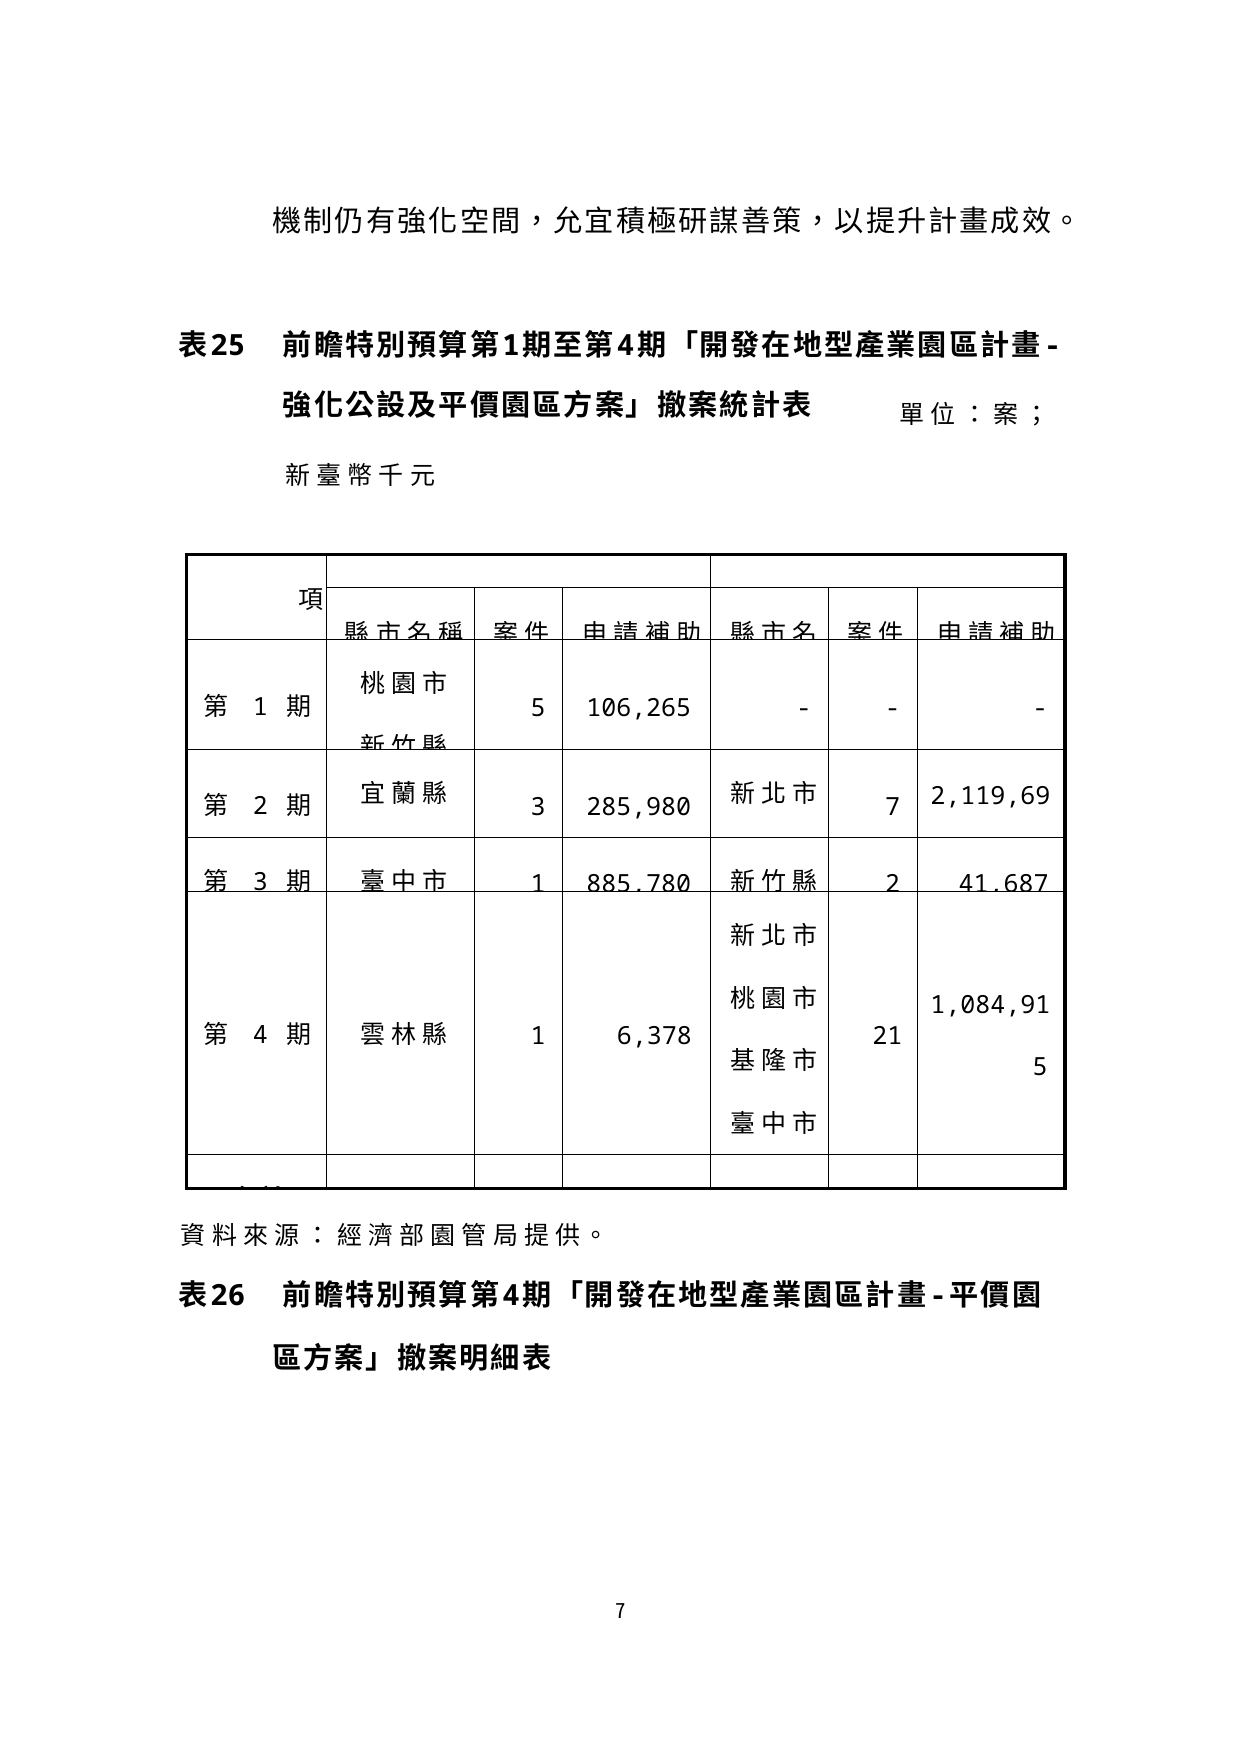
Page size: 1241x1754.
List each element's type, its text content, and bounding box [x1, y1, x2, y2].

table_cell 1 [475, 838, 562, 891]
table_header 強化公設方案 [327, 556, 710, 587]
table_cell 885,780 [563, 838, 710, 891]
table_cell - [327, 1155, 474, 1187]
text 此外，復據園管局提供平價園區方案撤案說明，其中因相關法定書件審查中未及於補助期限屆滿前完成工作項目者，共有新北市「新店區寶高智慧產業園區(一、二期)計畫」、桃園市「大園紡織智慧園區計畫」、臺中市「大里夏田產業園區申請設置計畫」、彰化縣「擬定彰化水五金田園生產聚落特定區計畫」、南投縣「竹山竹藝產業園區計畫」、雲林縣「離島式基礎工業區台西產業園區計畫(海洋科技智慧園區計畫）」及臺南市「沙崙健康產業園區計畫(含前期整體規劃)」等13案(詳表26)，顯示審查機制仍有強化空間，允宜積極研謀善策，以提升計畫成效。 [266, 177, 1063, 302]
text 表26 前瞻特別預算第4期「開發在地型產業園區計畫-平價園區方案」撤案明細表 [177, 1252, 1065, 1377]
table_cell 申請補助 金額 [918, 588, 1063, 639]
table_cell 臺中市 [327, 838, 474, 891]
table_cell 申請補助 金額 [563, 588, 710, 639]
table_cell - [829, 640, 917, 749]
table_cell 285,980 [563, 750, 710, 837]
table_cell 3,246,301 [918, 1155, 1063, 1187]
table_cell 新竹縣 臺中市 [769, 876, 779, 891]
table_cell - [711, 1155, 828, 1187]
table_cell 1,084,915 [918, 892, 1063, 1153]
table_cell 3 [475, 750, 562, 837]
table_cell 1,284,403 [563, 1155, 710, 1187]
table_cell 1 [475, 892, 562, 1153]
table_cell 宜蘭縣 雲林縣 [327, 750, 474, 837]
table_cell - [918, 640, 1063, 749]
table_cell 21 [829, 892, 917, 1153]
table_cell 30 [829, 1155, 917, 1187]
table_cell 雲林縣 [327, 892, 474, 1153]
table_cell 7 [829, 750, 917, 837]
table_cell 縣市名稱 [711, 588, 828, 639]
table_header 項目 期別 [188, 556, 326, 639]
table_cell 106,265 [563, 640, 710, 749]
table_cell 6,378 [563, 892, 710, 1153]
table_cell 2 [829, 838, 917, 891]
table_header 平價園區方案 [711, 556, 1063, 587]
table_cell 合計 [188, 1155, 326, 1187]
table_cell 新竹縣 臺中市 [711, 838, 828, 891]
table_cell 新北市 彰化縣 雲林縣 [711, 750, 828, 837]
table_cell 第 4 期 [188, 892, 326, 1153]
text 表25 前瞻特別預算第1期至第4期「開發在地型產業園區計畫-強化公設及平價園區方案」撤案統計表 單位：案；新臺幣千元 [177, 302, 1063, 490]
table_cell 新北市 桃園市 基隆市 臺中市 彰化縣 南投縣 雲林縣 嘉義縣 臺南市 屏東縣 [711, 892, 828, 1153]
table_cell 縣市名稱 [327, 588, 474, 639]
table_cell 第 2 期 [188, 750, 326, 837]
table_cell 41,687 [918, 838, 1063, 891]
table_cell 5 [475, 640, 562, 749]
table_cell 桃園市 新竹縣 臺中市 高雄市 [327, 640, 474, 749]
table_cell 2,119,699 [918, 750, 1063, 837]
text 資料來源：經濟部園管局提供。 [177, 1190, 1063, 1252]
table_cell 10 [475, 1155, 562, 1187]
table_cell - [711, 640, 828, 749]
table_cell 第 1 期 [188, 640, 326, 749]
table_cell 第 3 期 [188, 838, 326, 891]
table_cell 案件數 [475, 588, 562, 639]
table_cell 案件數 [829, 588, 917, 639]
